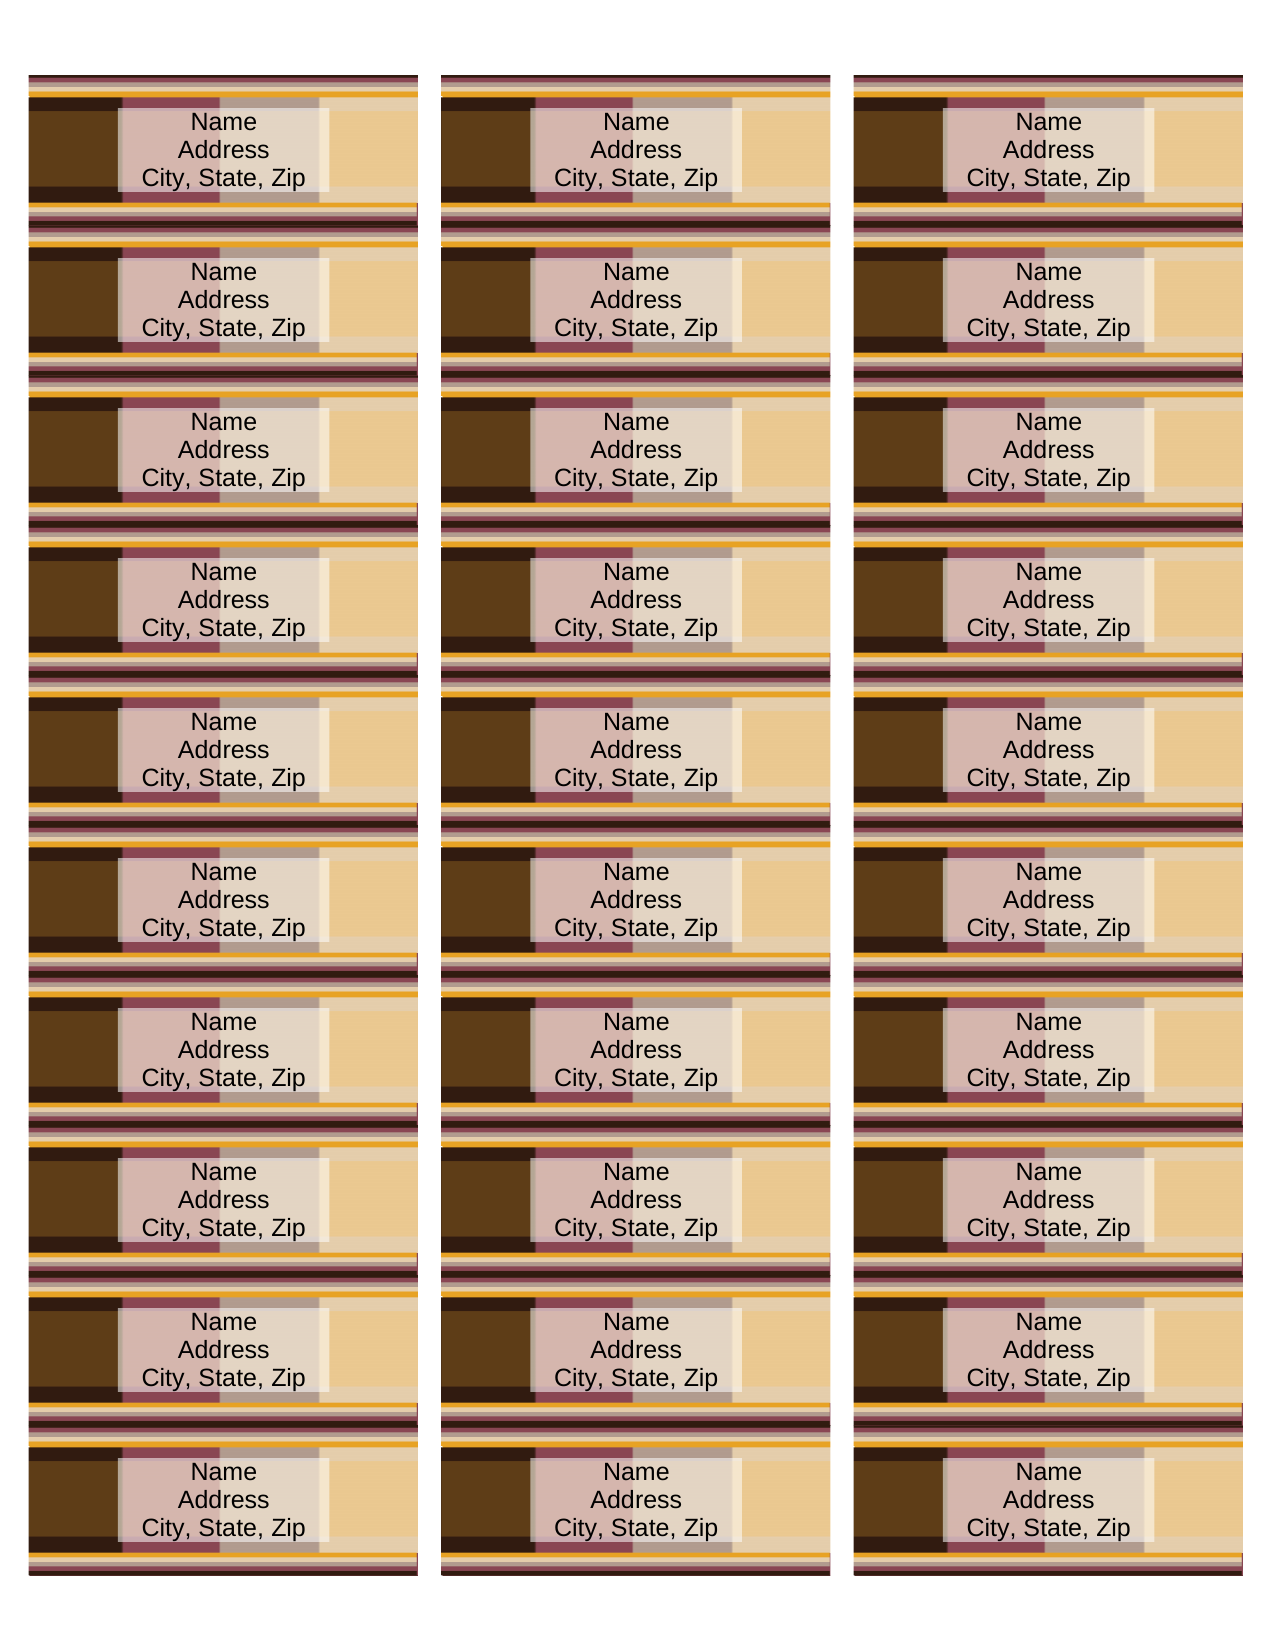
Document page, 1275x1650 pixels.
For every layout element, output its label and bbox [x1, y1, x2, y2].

table_cell [421, 675, 439, 825]
table_cell [833, 525, 852, 675]
table_cell [833, 975, 852, 1125]
table_cell [833, 1125, 852, 1275]
table_cell [421, 375, 439, 525]
table_header [833, 75, 852, 225]
table_cell [833, 675, 852, 825]
picture [853, 75, 1243, 1576]
table_cell [421, 825, 439, 975]
table_cell [833, 825, 852, 975]
table_cell [833, 1275, 852, 1425]
table_cell [421, 1125, 439, 1275]
picture [28, 75, 418, 1576]
table_cell [421, 1425, 439, 1575]
table_cell [833, 225, 852, 375]
table_header [421, 75, 439, 225]
table_cell [833, 1425, 852, 1575]
table_cell [421, 525, 439, 675]
picture [441, 75, 831, 1576]
table_cell [421, 225, 439, 375]
table_cell [421, 1275, 439, 1425]
table_cell [421, 975, 439, 1125]
table_cell [833, 375, 852, 525]
